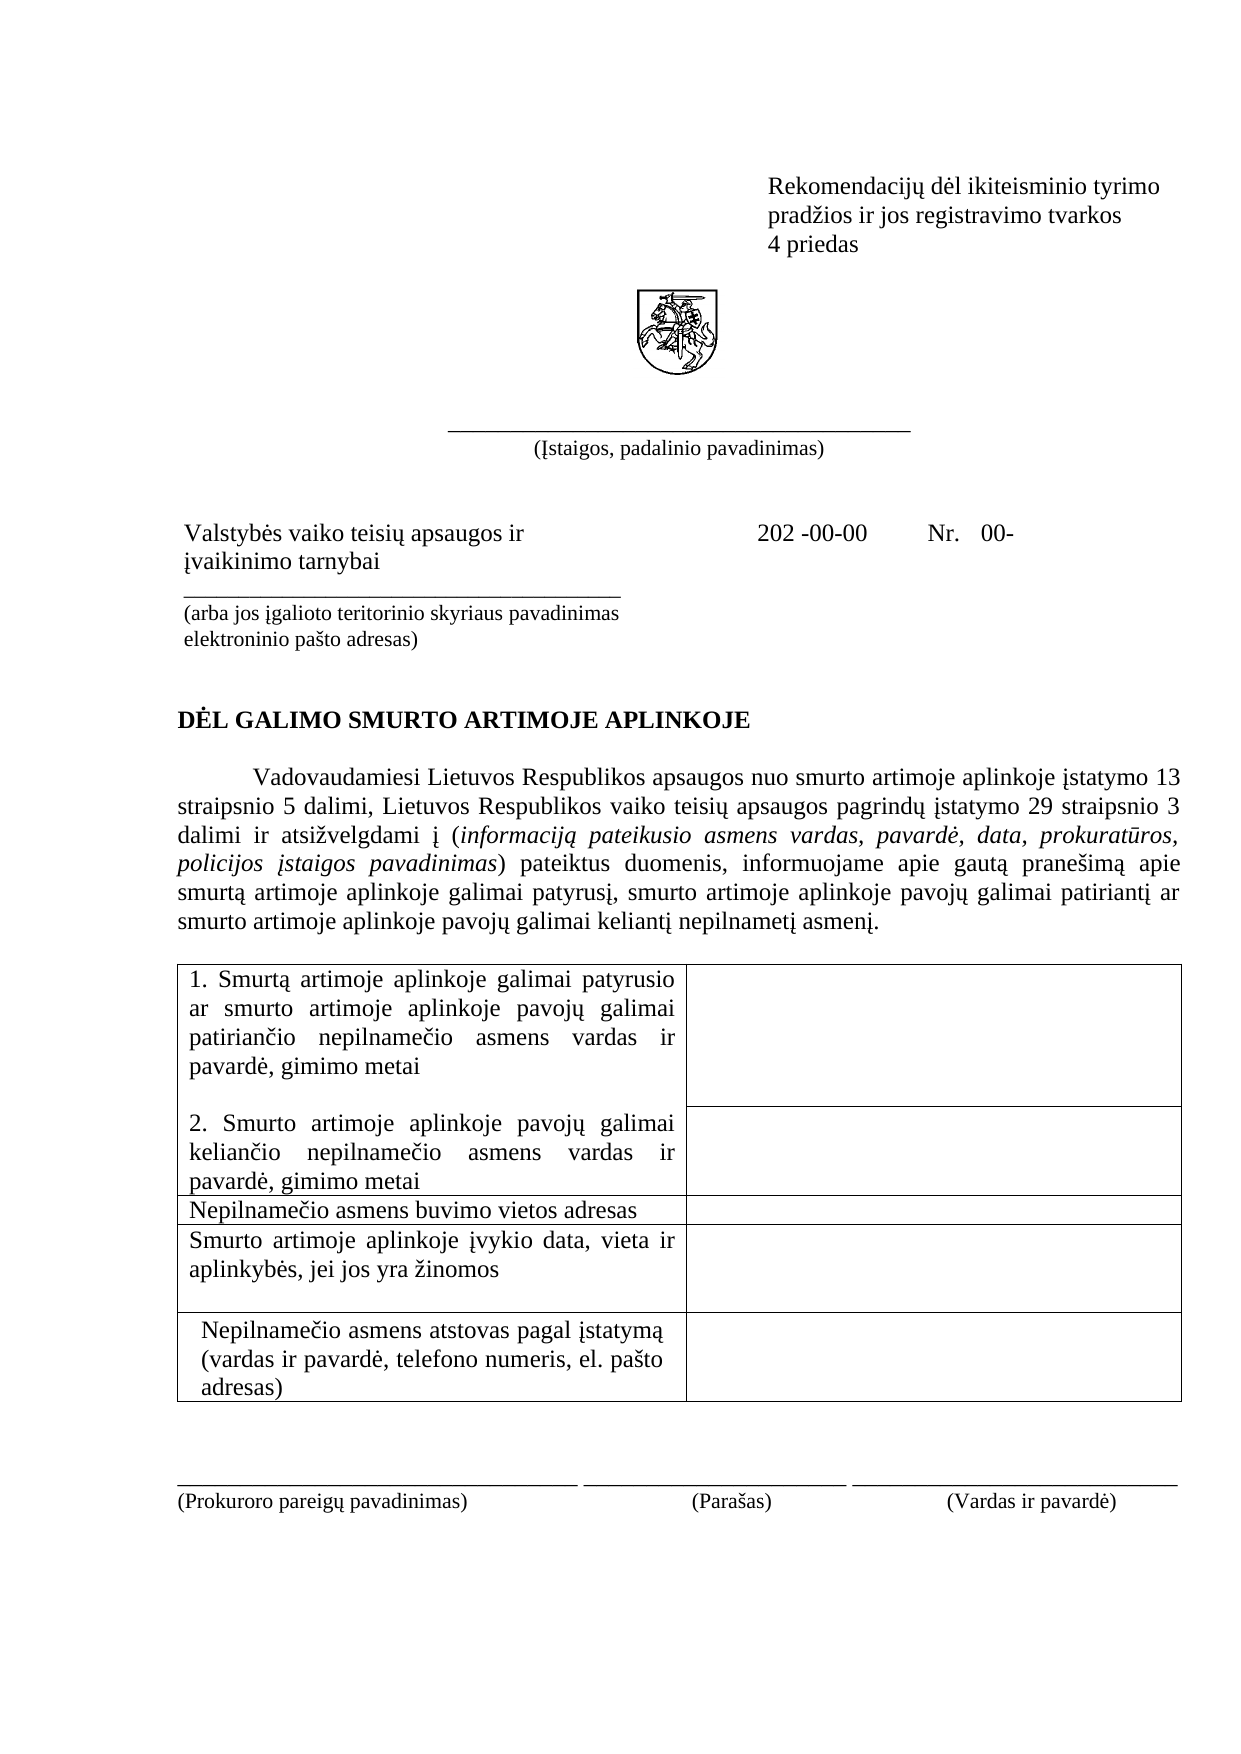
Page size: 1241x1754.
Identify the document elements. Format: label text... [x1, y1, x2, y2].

table_cell [920, 546, 973, 651]
table_header Valstybės vaiko teisių apsaugos ir įvaikinimo tarnybai ________________________________________ (arba jos įgalioto teritorinio skyriaus pavadinimas elektroninio pašto adresas) [176, 518, 750, 651]
text DĖL GALIMO SMURTO ARTIMOJE APLINKOJE [177, 705, 1181, 733]
text (Įstaigos, padalinio pavadinimas) [177, 435, 1181, 460]
table_cell [973, 546, 1175, 651]
table_header 202 -00-00 [750, 518, 920, 546]
table_cell [687, 1196, 1181, 1224]
table_cell [750, 546, 920, 651]
table_header [687, 965, 1181, 1106]
table_header Nr. [920, 518, 973, 546]
text Rekomendacijų dėl ikiteisminio tyrimo [768, 171, 1181, 200]
table_cell Nepilnamečio asmens buvimo vietos adresas [178, 1196, 686, 1224]
table_cell [687, 1313, 1181, 1401]
text pradžios ir jos registravimo tvarkos [768, 200, 1181, 229]
text 4 priedas [768, 229, 1181, 257]
text Vadovaudamiesi Lietuvos Respublikos apsaugos nuo smurto artimoje aplinkoje įstatymo 13 straipsnio 5 dalimi, Lietuvos Respublikos vaiko teisių apsaugos pagrindų įstatymo 29 straipsnio 3 dalimi ir atsižvelgdami į (informaciją pateikusio asmens vardas, pavardė, data, prokuratūros, policijos įstaigos pavadinimas) pateiktus duomenis, informuojame apie gautą pranešimą apie smurtą artimoje aplinkoje galimai patyrusį, smurto artimoje aplinkoje pavojų galimai patiriantį ar smurto artimoje aplinkoje pavojų galimai keliantį nepilnametį asmenį. [177, 762, 1181, 935]
table_header 00- [973, 518, 1175, 546]
table_header 1. Smurtą artimoje aplinkoje galimai patyrusio ar smurto artimoje aplinkoje pavojų galimai patiriančio nepilnamečio asmens vardas ir pavardė, gimimo metai 2. Smurto artimoje aplinkoje pavojų galimai keliančio nepilnamečio asmens vardas ir pavardė, gimimo metai [178, 965, 686, 1194]
text ________________________________ _____________________ __________________________ [177, 1460, 1181, 1488]
text _____________________________________ [177, 406, 1181, 435]
table_cell [687, 1225, 1181, 1312]
table_cell Smurto artimoje aplinkoje įvykio data, vieta ir aplinkybės, jei jos yra žinomos [178, 1225, 686, 1312]
text (Prokuroro pareigų pavadinimas) (Parašas) (Vardas ir pavardė) [177, 1488, 1181, 1514]
table_cell Nepilnamečio asmens atstovas pagal įstatymą (vardas ir pavardė, telefono numeris, el. pašto adresas) [178, 1313, 686, 1401]
table_cell [687, 1107, 1181, 1194]
